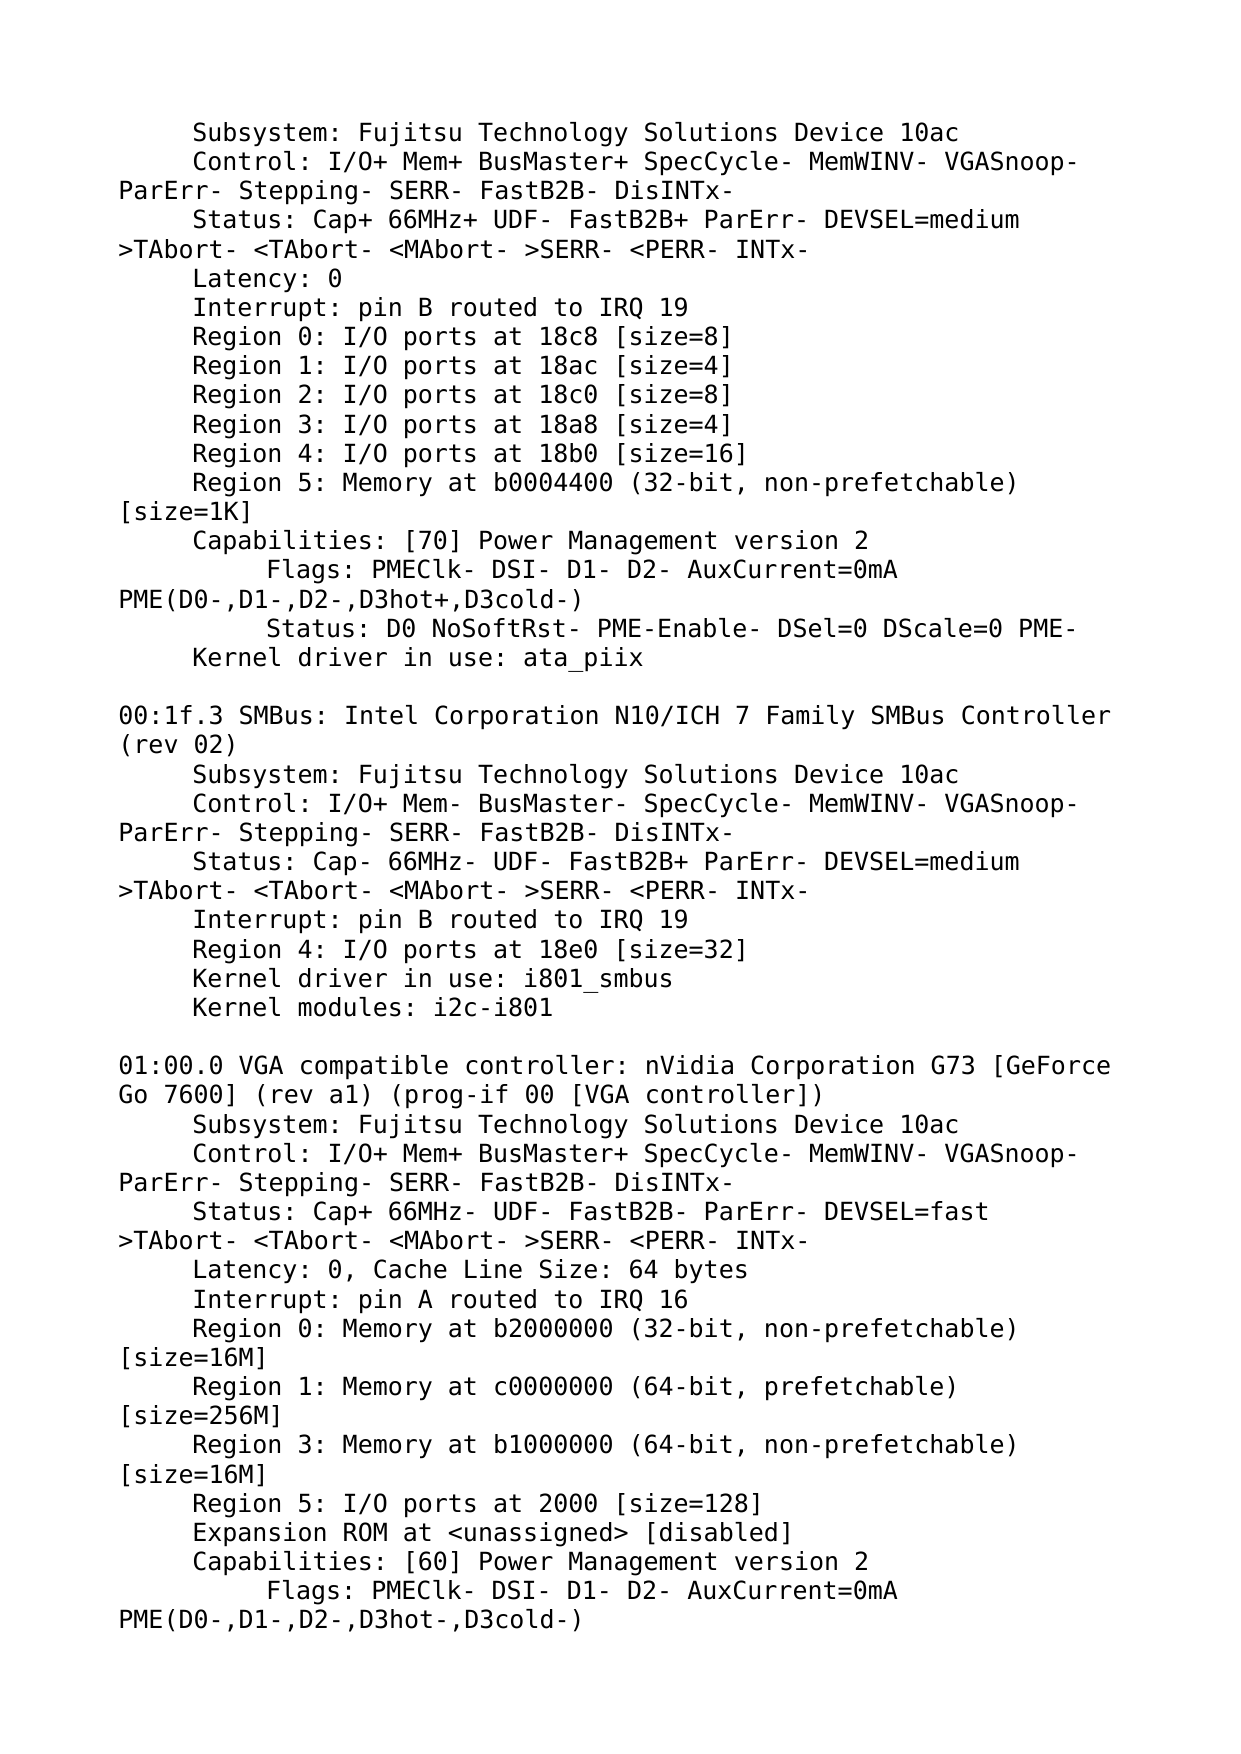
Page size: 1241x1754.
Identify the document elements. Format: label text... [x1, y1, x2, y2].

text Subsystem: Fujitsu Technology Solutions Device 10ac Control: I/O+ Mem+ BusMaster+ SpecCycle- MemWINV- VGASnoop- ParErr- Stepping- SERR- FastB2B- DisINTx- Status: Cap+ 66MHz+ UDF- FastB2B+ ParErr- DEVSEL=medium >TAbort- <TAbort- <MAbort- >SERR- <PERR- INTx- Latency: 0 Interrupt: pin B routed to IRQ 19 Region 0: I/O ports at 18c8 [size=8] Region 1: I/O ports at 18ac [size=4] Region 2: I/O ports at 18c0 [size=8] Region 3: I/O ports at 18a8 [size=4] Region 4: I/O ports at 18b0 [size=16] Region 5: Memory at b0004400 (32-bit, non-prefetchable) [size=1K] Capabilities: [70] Power Management version 2 Flags: PMEClk- DSI- D1- D2- AuxCurrent=0mA PME(D0-,D1-,D2-,D3hot+,D3cold-) Status: D0 NoSoftRst- PME-Enable- DSel=0 DScale=0 PME- Kernel driver in use: ata_piix 00:1f.3 SMBus: Intel Corporation N10/ICH 7 Family SMBus Controller (rev 02) Subsystem: Fujitsu Technology Solutions Device 10ac Control: I/O+ Mem- BusMaster- SpecCycle- MemWINV- VGASnoop- ParErr- Stepping- SERR- FastB2B- DisINTx- Status: Cap- 66MHz- UDF- FastB2B+ ParErr- DEVSEL=medium >TAbort- <TAbort- <MAbort- >SERR- <PERR- INTx- Interrupt: pin B routed to IRQ 19 Region 4: I/O ports at 18e0 [size=32] Kernel driver in use: i801_smbus Kernel modules: i2c-i801 01:00.0 VGA compatible controller: nVidia Corporation G73 [GeForce Go 7600] (rev a1) (prog-if 00 [VGA controller]) Subsystem: Fujitsu Technology Solutions Device 10ac Control: I/O+ Mem+ BusMaster+ SpecCycle- MemWINV- VGASnoop- ParErr- Stepping- SERR- FastB2B- DisINTx- Status: Cap+ 66MHz- UDF- FastB2B- ParErr- DEVSEL=fast >TAbort- <TAbort- <MAbort- >SERR- <PERR- INTx- Latency: 0, Cache Line Size: 64 bytes Interrupt: pin A routed to IRQ 16 Region 0: Memory at b2000000 (32-bit, non-prefetchable) [size=16M] Region 1: Memory at c0000000 (64-bit, prefetchable) [size=256M] Region 3: Memory at b1000000 (64-bit, non-prefetchable) [size=16M] Region 5: I/O ports at 2000 [size=128] Expansion ROM at <unassigned> [disabled] Capabilities: [60] Power Management version 2 Flags: PMEClk- DSI- D1- D2- AuxCurrent=0mA PME(D0-,D1-,D2-,D3hot-,D3cold-) [118, 118, 1122, 1635]
